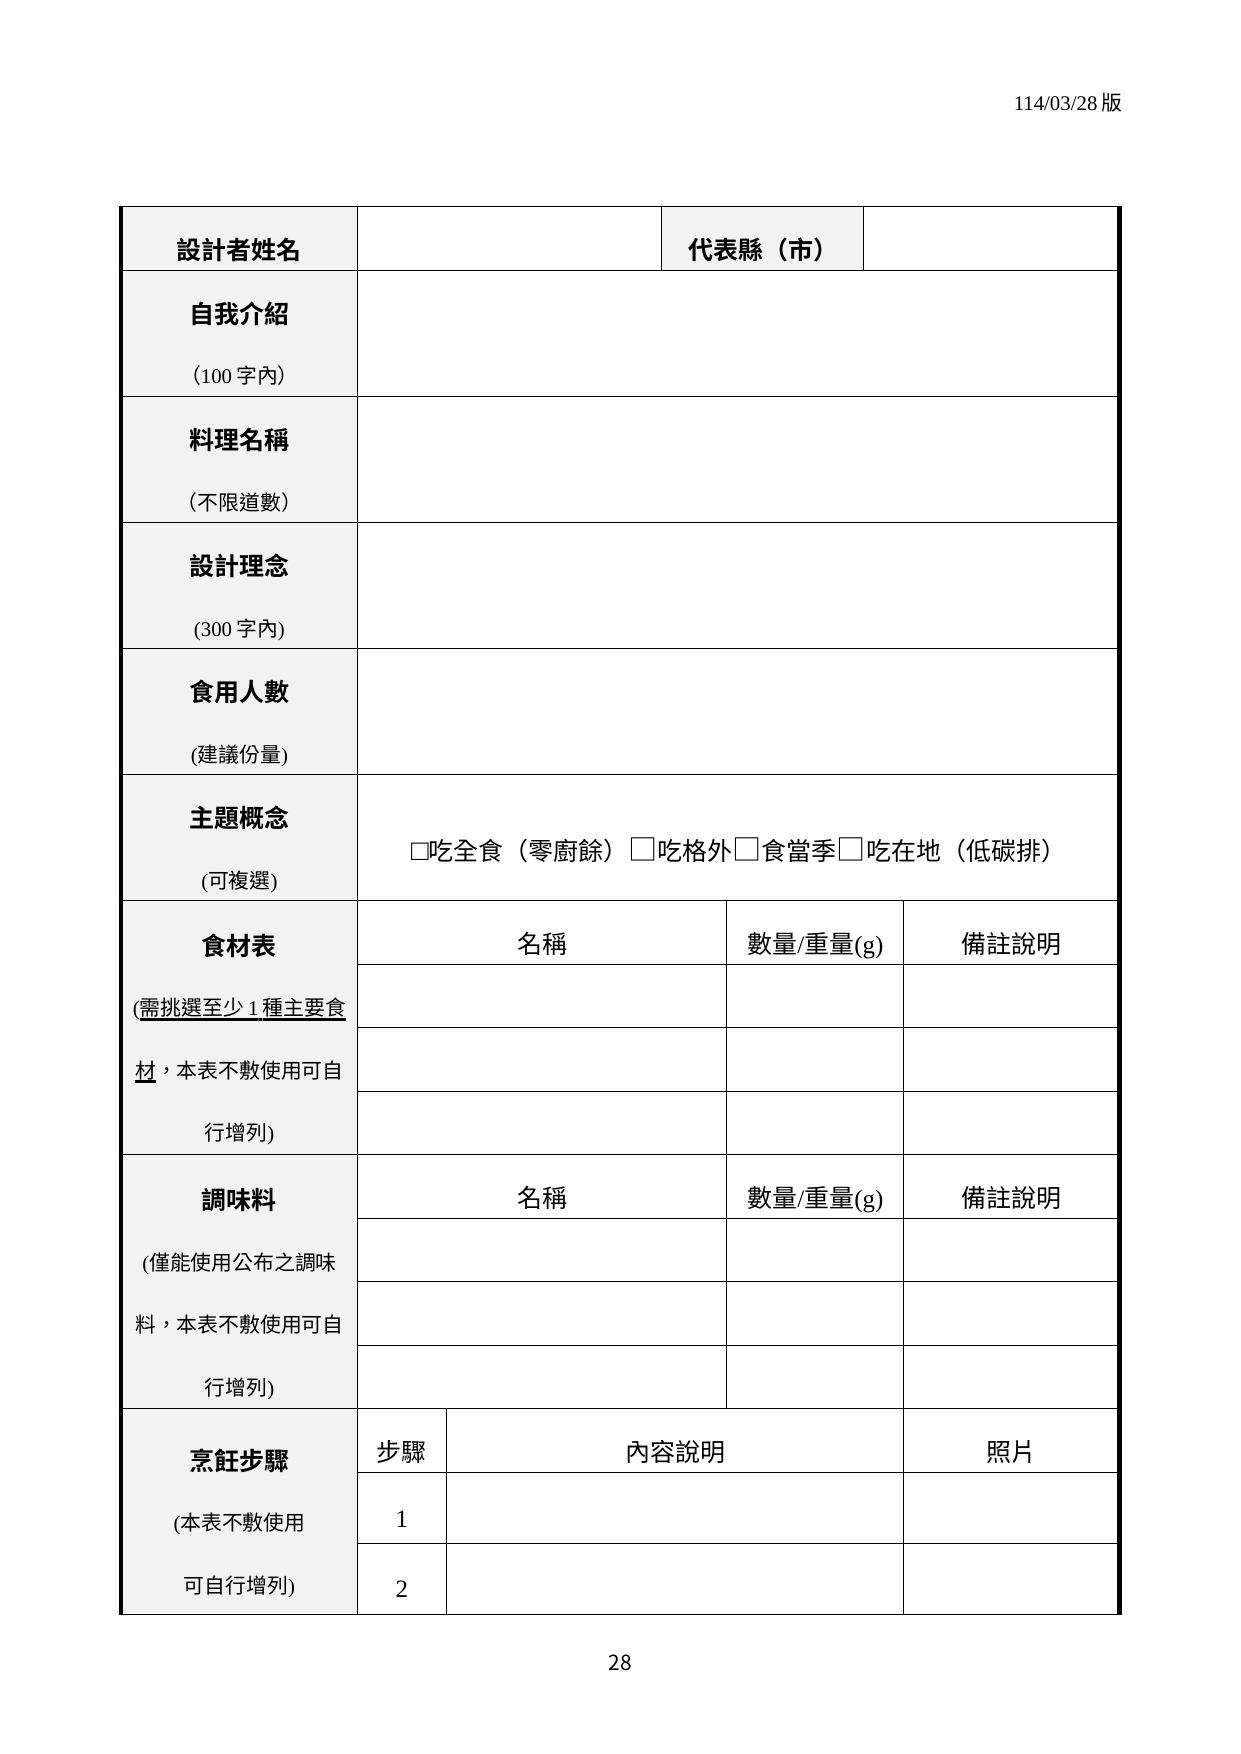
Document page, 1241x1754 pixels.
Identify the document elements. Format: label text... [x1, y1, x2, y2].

table_cell [358, 271, 1117, 396]
table_cell 料理名稱 （不限道數） [123, 397, 357, 522]
table_cell 名稱 [358, 901, 726, 963]
table_cell [727, 1092, 903, 1154]
table_cell 自我介紹 （100字內） [123, 271, 357, 396]
table_cell 烹飪步驟 (本表不敷使用 可自行增列) [123, 1409, 357, 1613]
table_cell [727, 1028, 903, 1091]
table_cell [358, 397, 1117, 522]
table_header [864, 207, 1117, 270]
table_cell 備註說明 [904, 1155, 1117, 1218]
table_cell [358, 965, 726, 1027]
table_cell [358, 1346, 726, 1408]
table_cell [727, 1346, 903, 1408]
table_cell 備註說明 [904, 901, 1117, 963]
table_header 設計者姓名 [123, 207, 357, 270]
table_cell [904, 1544, 1117, 1613]
table_cell [904, 1092, 1117, 1154]
table_cell [727, 965, 903, 1027]
table_cell [358, 523, 1117, 648]
table_cell 數量/重量(g) [727, 1155, 903, 1218]
table_cell 調味料 (僅能使用公布之調味料，本表不敷使用可自行增列) [123, 1155, 357, 1408]
table_cell [904, 1282, 1117, 1345]
table_cell 食材表 (需挑選至少1種主要食材，本表不敷使用可自行增列) [123, 901, 357, 1154]
table_cell 2 [358, 1544, 446, 1613]
table_cell [447, 1544, 903, 1613]
table_cell [358, 649, 1117, 774]
table_cell [358, 1219, 726, 1281]
table_cell [904, 1346, 1117, 1408]
table_cell 照片 [904, 1409, 1117, 1472]
table_cell [904, 1028, 1117, 1091]
table_cell 數量/重量(g) [727, 901, 903, 963]
table_cell [904, 1473, 1117, 1543]
table_cell [727, 1282, 903, 1345]
table_cell 內容說明 [447, 1409, 903, 1472]
table_cell [904, 1219, 1117, 1281]
table_header [358, 207, 661, 270]
table_header 代表縣（市） [662, 207, 863, 270]
table_cell 設計理念 (300字內) [123, 523, 357, 648]
table_cell 主題概念 (可複選) [123, 775, 357, 900]
table_cell [358, 1028, 726, 1091]
table_cell [447, 1473, 903, 1543]
table_cell [727, 1219, 903, 1281]
table_cell 名稱 [358, 1155, 726, 1218]
table_cell 步驟 [358, 1409, 446, 1472]
table_cell [904, 965, 1117, 1027]
table_cell 食用人數 (建議份量) [123, 649, 357, 774]
table_cell 1 [358, 1473, 446, 1543]
table_cell □吃全食（零廚餘）□吃格外□食當季□吃在地（低碳排） [358, 775, 1117, 900]
table_cell [358, 1282, 726, 1345]
table_cell [358, 1092, 726, 1154]
